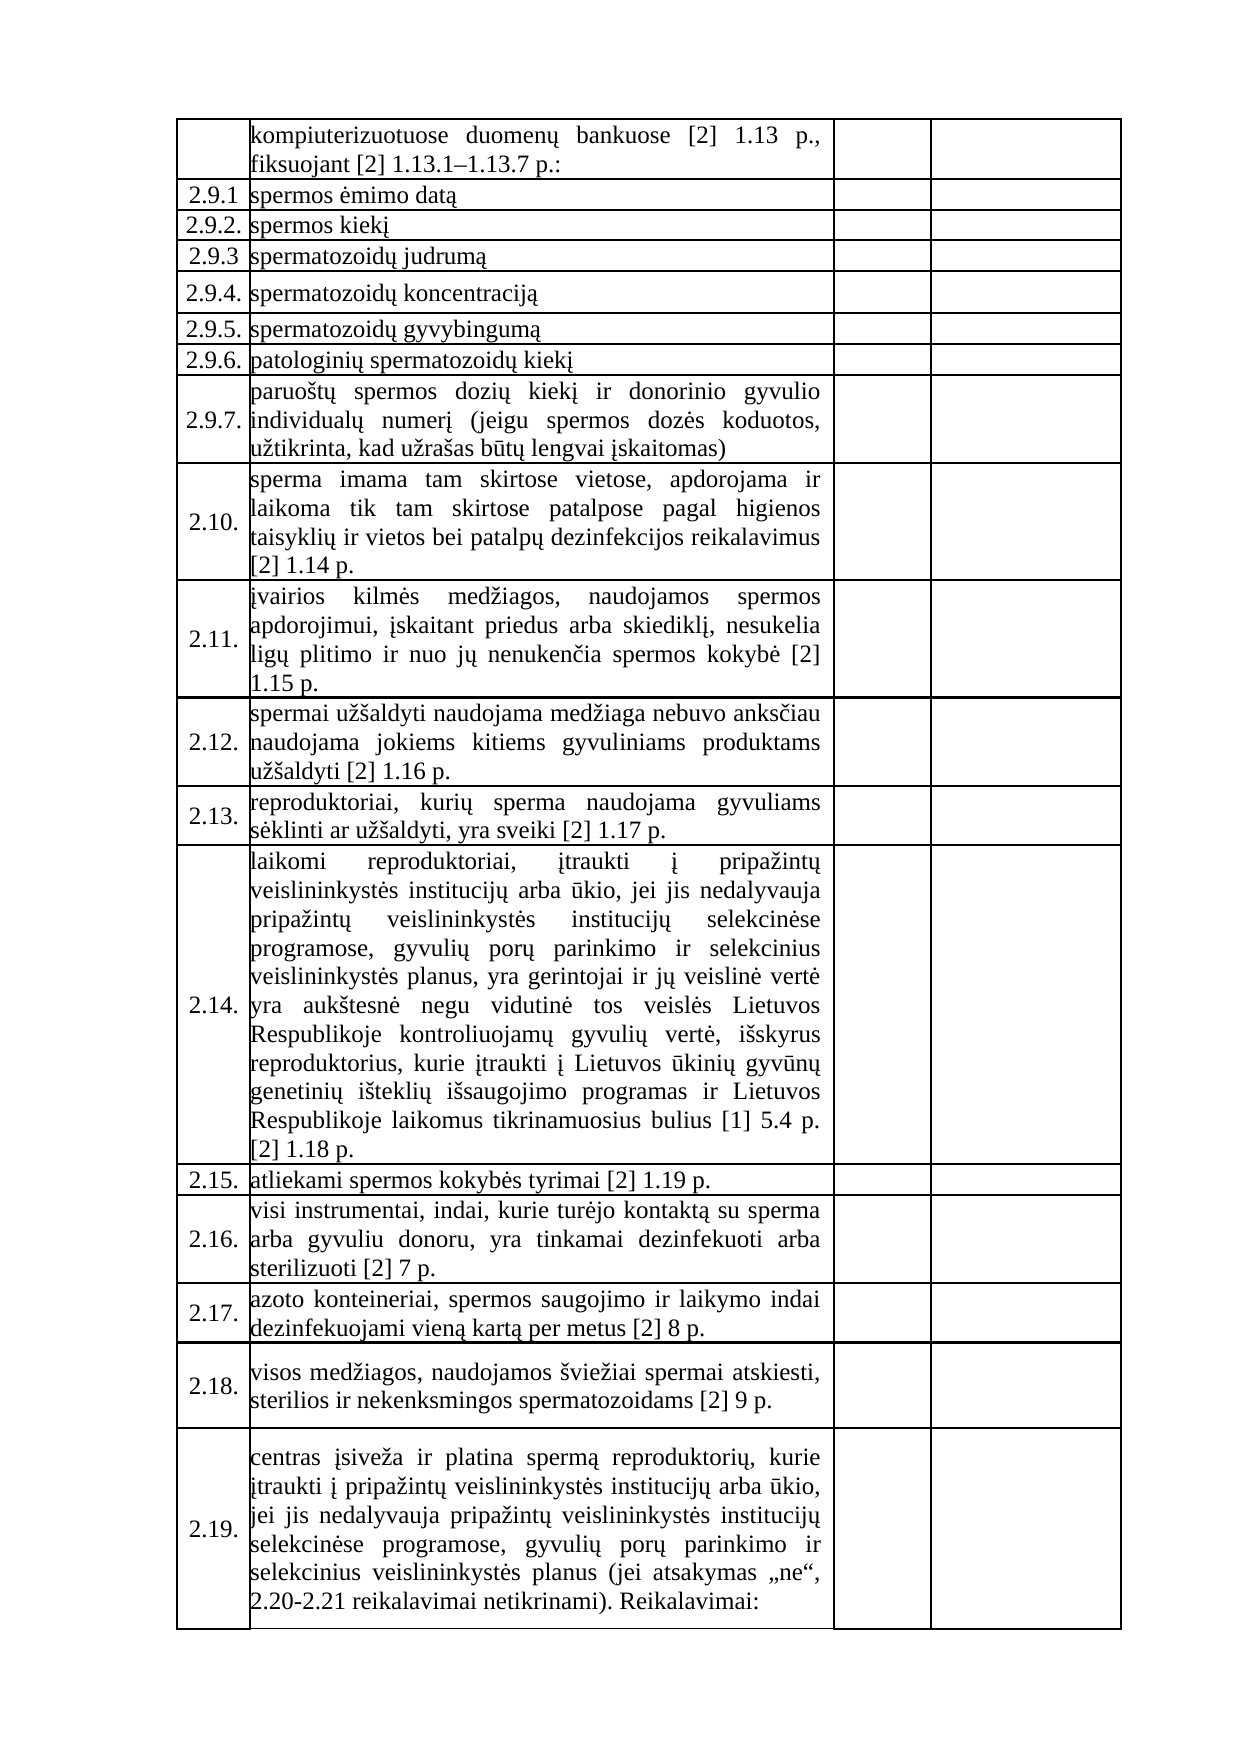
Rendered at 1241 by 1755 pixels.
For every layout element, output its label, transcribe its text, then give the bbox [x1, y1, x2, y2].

table_cell [835, 211, 930, 239]
table_cell 2.19. [178, 1429, 249, 1628]
table_cell laikomi reproduktoriai, įtraukti į pripažintų veislininkystės institucijų arba ūkio, jei jis nedalyvauja pripažintų veislininkystės institucijų selekcinėse programose, gyvulių porų parinkimo ir selekcinius veislininkystės planus, yra gerintojai ir jų veislinė vertė yra aukštesnė negu vidutinė tos veislės Lietuvos Respublikoje kontroliuojamų gyvulių vertė, išskyrus reproduktorius, kurie įtraukti į Lietuvos ūkinių gyvūnų genetinių išteklių išsaugojimo programas ir Lietuvos Respublikoje laikomus tikrinamuosius bulius [1] 5.4 p. [2] 1.18 p. [251, 846, 833, 1163]
table_cell 2.15. [178, 1165, 249, 1193]
table_cell įvairios kilmės medžiagos, naudojamos spermos apdorojimui, įskaitant priedus arba skiediklį, nesukelia ligų plitimo ir nuo jų nenukenčia spermos kokybė [2] 1.15 p. [251, 581, 833, 696]
table_cell 2.13. [178, 787, 249, 844]
table_cell paruoštų spermos dozių kiekį ir donorinio gyvulio individualų numerį (jeigu spermos dozės koduotos, užtikrinta, kad užrašas būtų lengvai įskaitomas) [251, 376, 833, 462]
table_cell 2.10. [178, 464, 249, 579]
table_cell 2.12. [178, 699, 249, 785]
table_cell [932, 376, 1120, 462]
table_cell 2.9.2. [178, 211, 249, 239]
table_cell [932, 1196, 1120, 1282]
table_cell [932, 345, 1120, 374]
table_cell [932, 464, 1120, 579]
table_cell [835, 345, 930, 374]
table_cell [835, 180, 930, 208]
table_cell spermos ėmimo datą [251, 180, 833, 208]
table_cell [932, 1284, 1120, 1341]
table_cell [932, 180, 1120, 208]
table_cell spermatozoidų gyvybingumą [251, 314, 833, 343]
table_cell atliekami spermos kokybės tyrimai [2] 1.19 p. [251, 1165, 833, 1193]
table_cell [835, 581, 930, 696]
table_cell [932, 211, 1120, 239]
table_cell [835, 376, 930, 462]
table_cell spermatozoidų judrumą [251, 241, 833, 270]
table_cell [835, 1196, 930, 1282]
table_cell [932, 1429, 1120, 1628]
table_cell [932, 846, 1120, 1163]
table_cell 2.9.4. [178, 272, 249, 312]
table_cell spermos kiekį [251, 211, 833, 239]
table_cell spermatozoidų koncentraciją [251, 272, 833, 312]
table_cell 2.11. [178, 581, 249, 696]
table_cell visos medžiagos, naudojamos šviežiai spermai atskiesti, sterilios ir nekenksmingos spermatozoidams [2] 9 p. [251, 1344, 833, 1427]
table_cell 2.9.1 [178, 180, 249, 208]
table_cell [835, 241, 930, 270]
table_cell [932, 272, 1120, 312]
table_cell [932, 699, 1120, 785]
table_cell [835, 1284, 930, 1341]
table_cell [178, 120, 249, 178]
table_cell [932, 581, 1120, 696]
table_cell [932, 787, 1120, 844]
table_cell [835, 1429, 930, 1628]
table_cell [932, 1344, 1120, 1427]
table_cell [835, 120, 930, 178]
table_cell kompiuterizuotuose duomenų bankuose [2] 1.13 p., fiksuojant [2] 1.13.1–1.13.7 p.: [251, 120, 833, 178]
table_cell azoto konteineriai, spermos saugojimo ir laikymo indai dezinfekuojami vieną kartą per metus [2] 8 p. [251, 1284, 833, 1341]
table_cell sperma imama tam skirtose vietose, apdorojama ir laikoma tik tam skirtose patalpose pagal higienos taisyklių ir vietos bei patalpų dezinfekcijos reikalavimus [2] 1.14 p. [251, 464, 833, 579]
table_cell patologinių spermatozoidų kiekį [251, 345, 833, 374]
table_cell [932, 1165, 1120, 1193]
table_cell visi instrumentai, indai, kurie turėjo kontaktą su sperma arba gyvuliu donoru, yra tinkamai dezinfekuoti arba sterilizuoti [2] 7 p. [251, 1196, 833, 1282]
table_cell 2.9.5. [178, 314, 249, 343]
table_cell 2.17. [178, 1284, 249, 1341]
table_cell reproduktoriai, kurių sperma naudojama gyvuliams sėklinti ar užšaldyti, yra sveiki [2] 1.17 p. [251, 787, 833, 844]
table_cell [932, 120, 1120, 178]
table_cell [835, 1344, 930, 1427]
table_cell 2.9.3 [178, 241, 249, 270]
table_cell 2.9.7. [178, 376, 249, 462]
table_cell [835, 314, 930, 343]
table_cell [835, 272, 930, 312]
table_cell 2.9.6. [178, 345, 249, 374]
table_cell [835, 464, 930, 579]
table_cell 2.18. [178, 1344, 249, 1427]
table_cell [835, 787, 930, 844]
table_cell spermai užšaldyti naudojama medžiaga nebuvo anksčiau naudojama jokiems kitiems gyvuliniams produktams užšaldyti [2] 1.16 p. [251, 699, 833, 785]
table_cell [932, 314, 1120, 343]
table_cell [835, 1165, 930, 1193]
table_cell [835, 699, 930, 785]
table_cell [835, 846, 930, 1163]
table_cell [932, 241, 1120, 270]
table_cell centras įsiveža ir platina spermą reproduktorių, kurie įtraukti į pripažintų veislininkystės institucijų arba ūkio, jei jis nedalyvauja pripažintų veislininkystės institucijų selekcinėse programose, gyvulių porų parinkimo ir selekcinius veislininkystės planus (jei atsakymas „ne“, 2.20-2.21 reikalavimai netikrinami). Reikalavimai: [251, 1429, 833, 1628]
table_cell 2.14. [178, 846, 249, 1163]
table_cell 2.16. [178, 1196, 249, 1282]
